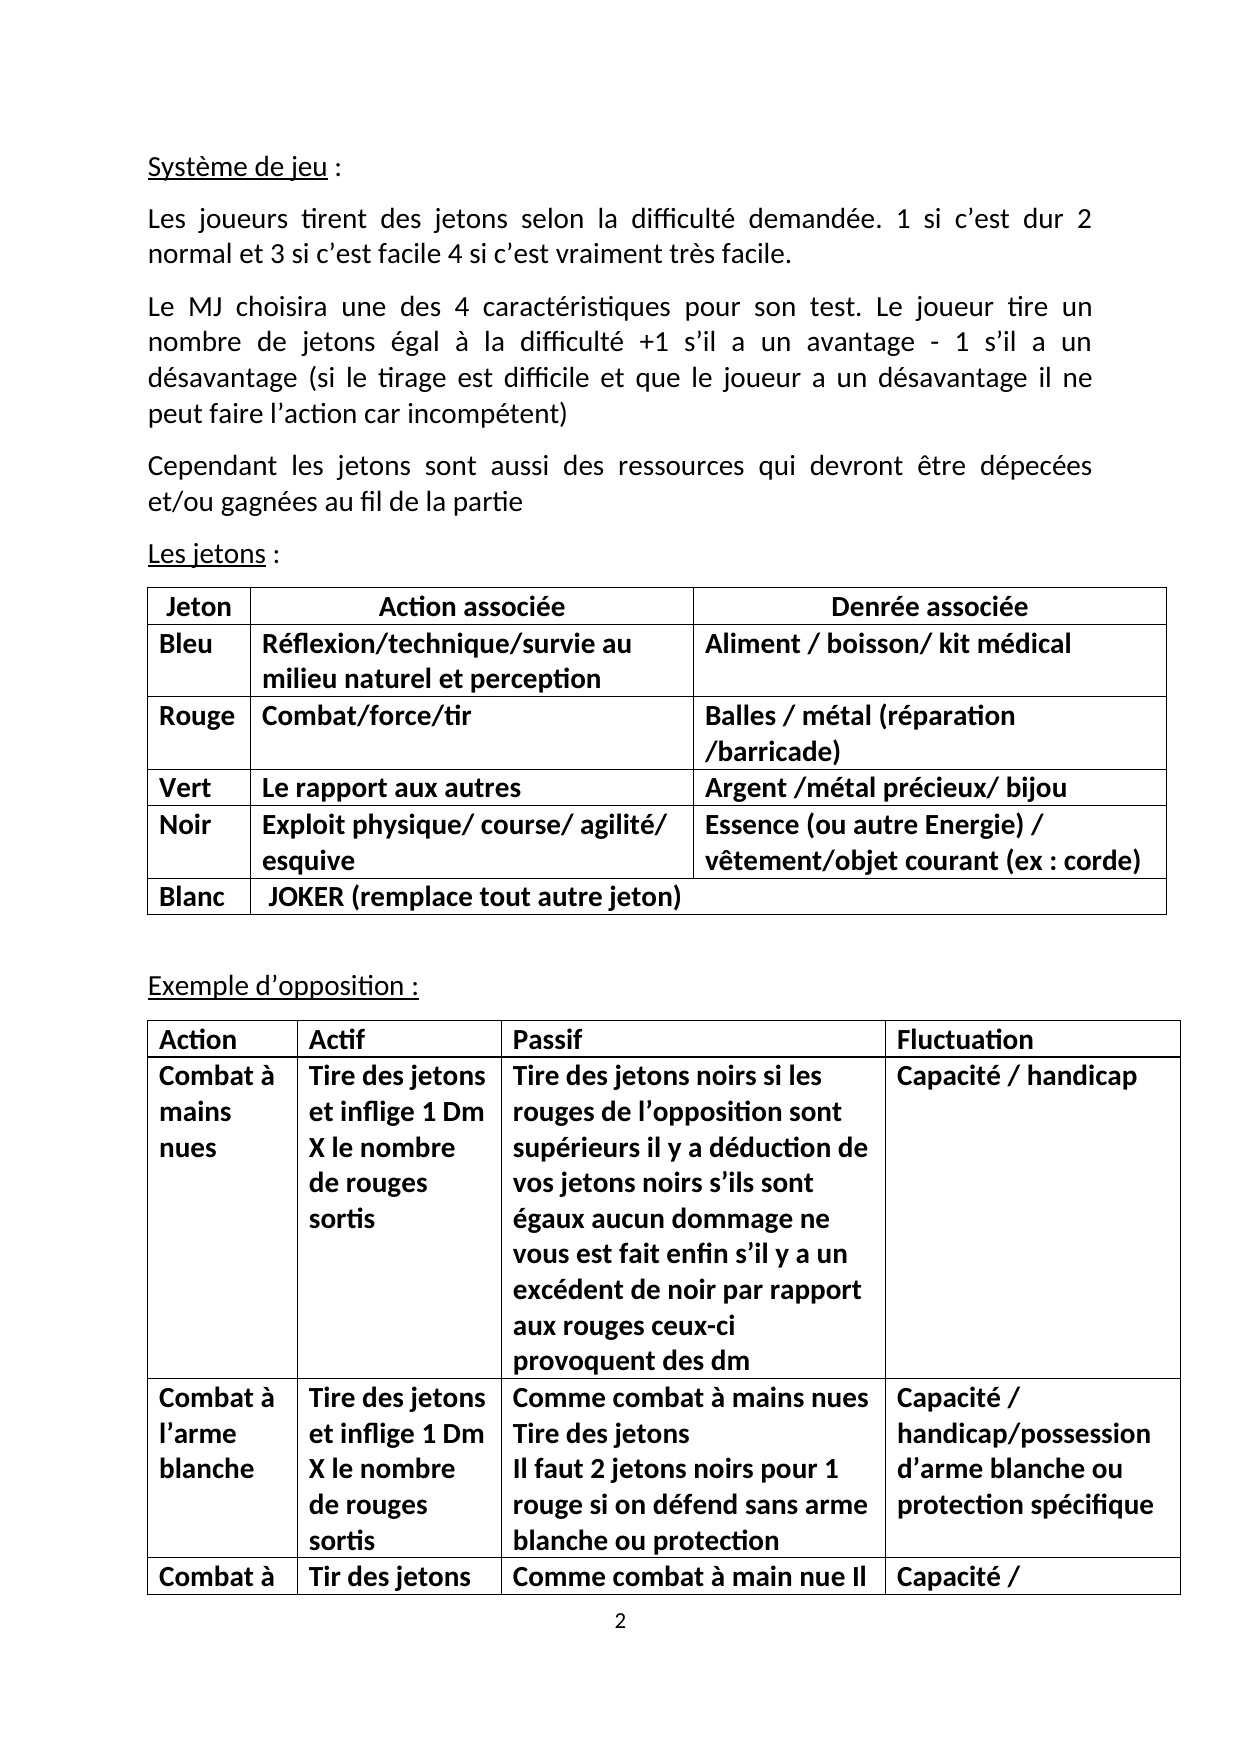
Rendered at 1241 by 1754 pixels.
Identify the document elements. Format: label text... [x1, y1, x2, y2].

table_cell Réflexion/technique/survie au milieu naturel et perception [251, 625, 693, 696]
table_cell Capacité / [886, 1558, 1180, 1594]
table_header Passif [502, 1021, 885, 1056]
table_cell Tire des jetons noirs si les rouges de l’opposition sont supérieurs il y a déduction de vos jetons noirs s’ils sont égaux aucun dommage ne vous est fait enfin s’il y a un excédent de noir par rapport aux rouges ceux-ci provoquent des dm [502, 1058, 885, 1378]
table_cell Rouge [148, 697, 250, 768]
table_header Fluctuation [886, 1021, 1180, 1056]
table_cell Tire des jetons et inflige 1 Dm X le nombre de rouges sortis [298, 1058, 501, 1378]
table_cell Argent /métal précieux/ bijou [694, 770, 1166, 805]
text Exemple d’opposition : [148, 967, 1093, 1003]
table_cell Combat/force/tir [251, 697, 693, 768]
table_cell Bleu [148, 625, 250, 696]
table_header Jeton [148, 588, 250, 624]
table_cell Combat à l’arme blanche [148, 1379, 297, 1557]
table_cell Le rapport aux autres [251, 770, 693, 805]
table_cell Combat à mains nues [148, 1058, 297, 1378]
table_cell Capacité / handicap/possession d’arme blanche ou protection spécifique [886, 1379, 1180, 1557]
table_cell Tire des jetons et inflige 1 Dm X le nombre de rouges sortis [298, 1379, 501, 1557]
text Le MJ choisira une des 4 caractéristiques pour son test. Le joueur tire un nombre de jetons égal à la difficulté +1 s’il a un avantage - 1 s’il a un désavantage (si le tirage est difficile et que le joueur a un désavantage il ne peut faire l’action car incompétent) [148, 288, 1093, 430]
table_cell Tir des jetons [298, 1558, 501, 1594]
text Système de jeu : [148, 148, 1093, 183]
table_cell Exploit physique/ course/ agilité/ esquive [251, 806, 693, 877]
table_cell Combat à [148, 1558, 297, 1594]
table_header Denrée associée [694, 588, 1166, 624]
table_cell Comme combat à main nue Il [502, 1558, 885, 1594]
table_header Action associée [251, 588, 693, 624]
table_cell Comme combat à mains nues Tire des jetons Il faut 2 jetons noirs pour 1 rouge si on défend sans arme blanche ou protection [502, 1379, 885, 1557]
table_cell JOKER (remplace tout autre jeton) [251, 879, 1166, 914]
text Cependant les jetons sont aussi des ressources qui devront être dépecées et/ou gagnées au fil de la partie [148, 447, 1093, 518]
table_cell Aliment / boisson/ kit médical [694, 625, 1166, 696]
text Les jetons : [148, 535, 1093, 571]
table_cell Balles / métal (réparation /barricade) [694, 697, 1166, 768]
table_cell Blanc [148, 879, 250, 914]
table_cell Noir [148, 806, 250, 877]
table_header Action [148, 1021, 297, 1056]
text Les joueurs tirent des jetons selon la difficulté demandée. 1 si c’est dur 2 normal et 3 si c’est facile 4 si c’est vraiment très facile. [148, 200, 1093, 271]
table_cell Capacité / handicap [886, 1058, 1180, 1378]
table_header Actif [298, 1021, 501, 1056]
table_cell Essence (ou autre Energie) / vêtement/objet courant (ex : corde) [694, 806, 1166, 877]
table_cell Vert [148, 770, 250, 805]
